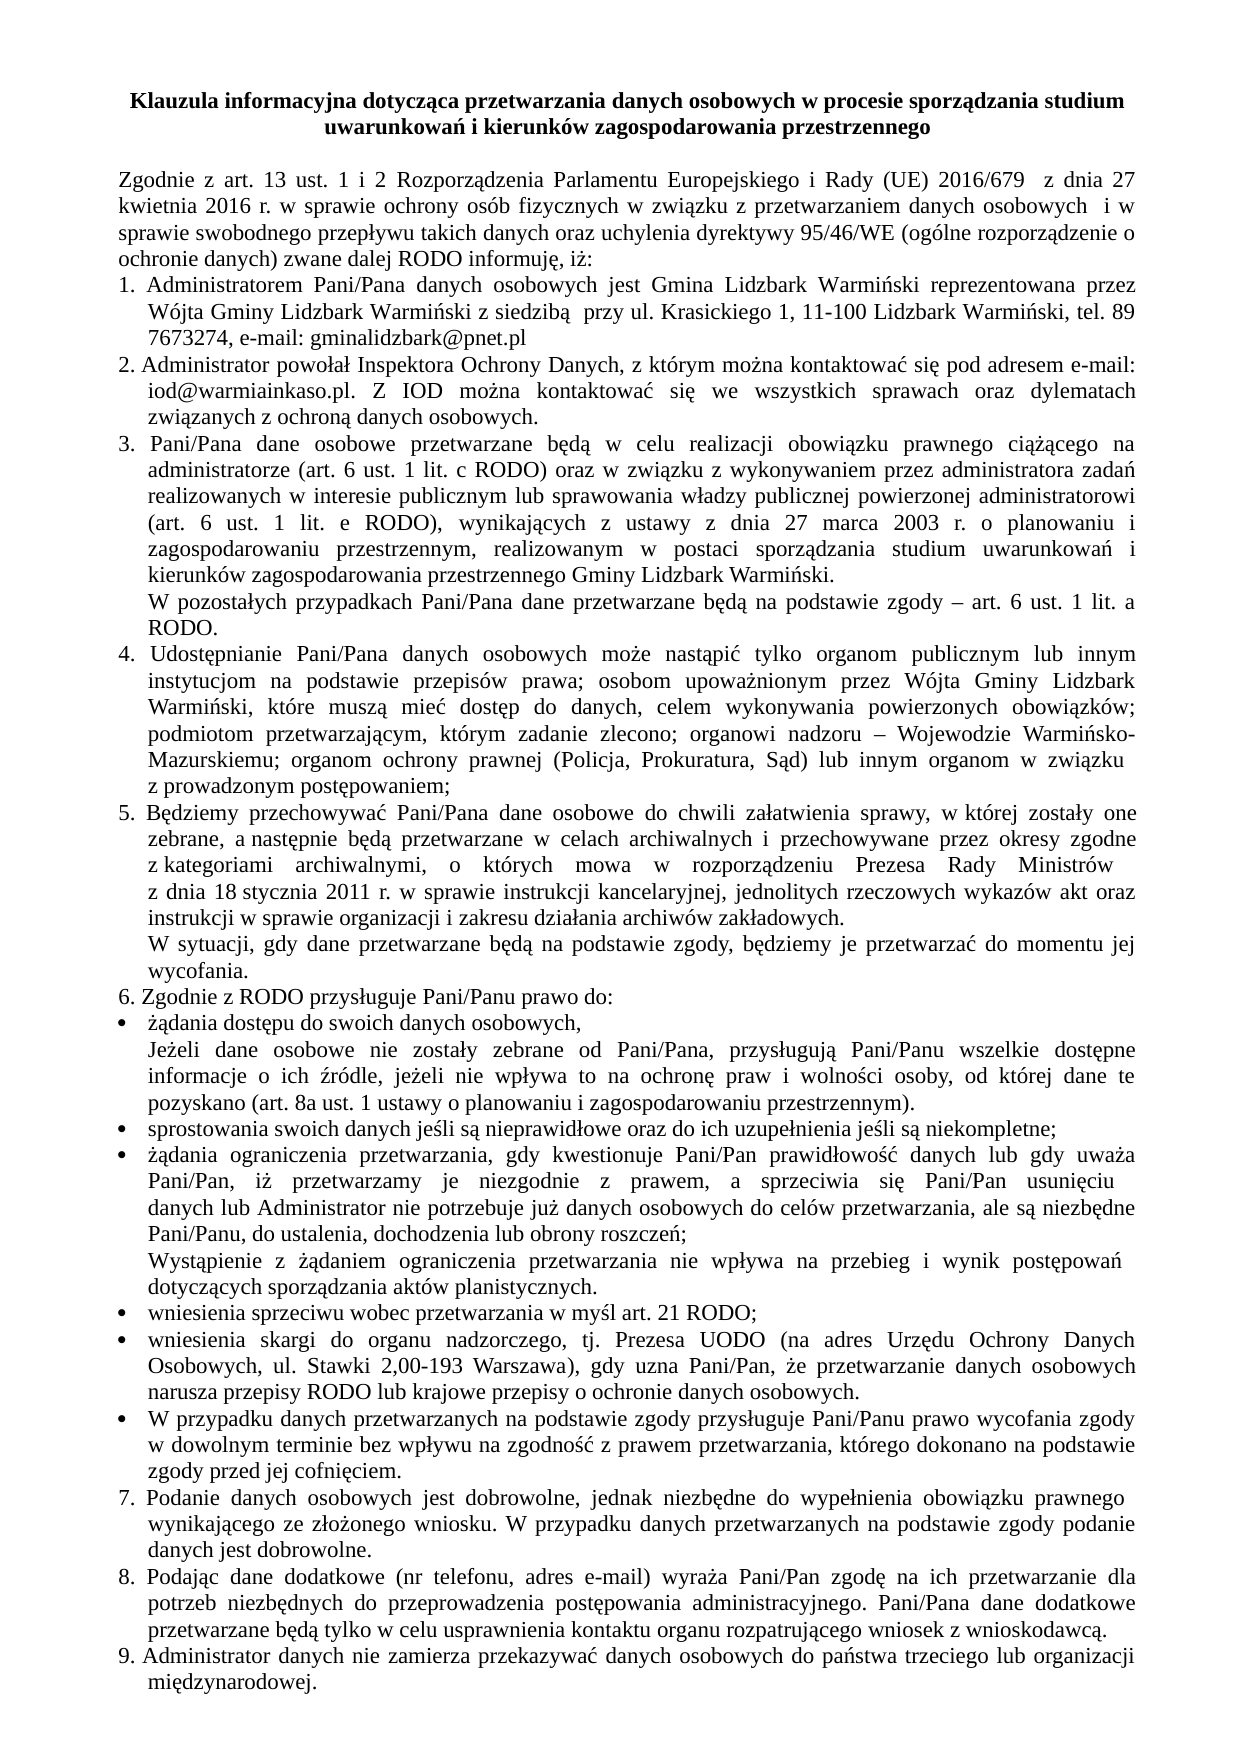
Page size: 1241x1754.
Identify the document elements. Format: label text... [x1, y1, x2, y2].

list wniesienia skargi do organu nadzorczego, tj. Prezesa UODO (na adres Urzędu Ochrony Danych Osobowych, ul. Stawki 2,00-193 Warszawa), gdy uzna Pani/Pan, że przetwarzanie danych osobowych narusza przepisy RODO lub krajowe przepisy o ochronie danych osobowych. [118, 1326, 1137, 1405]
text 4. Udostępnianie Pani/Pana danych osobowych może nastąpić tylko organom publicznym lub innym instytucjom na podstawie przepisów prawa; osobom upoważnionym przez Wójta Gminy Lidzbark Warmiński, które muszą mieć dostęp do danych, celem wykonywania powierzonych obowiązków; podmiotom przetwarzającym, którym zadanie zlecono; organowi nadzoru – Wojewodzie Warmińsko-Mazurskiemu; organom ochrony prawnej (Policja, Prokuratura, Sąd) lub innym organom w związku z prowadzonym postępowaniem; [118, 641, 1137, 799]
list sprostowania swoich danych jeśli są nieprawidłowe oraz do ich uzupełnienia jeśli są niekompletne; [118, 1115, 1137, 1141]
text 8. Podając dane dodatkowe (nr telefonu, adres e-mail) wyraża Pani/Pan zgodę na ich przetwarzanie dla potrzeb niezbędnych do przeprowadzenia postępowania administracyjnego. Pani/Pana dane dodatkowe przetwarzane będą tylko w celu usprawnienia kontaktu organu rozpatrującego wniosek z wnioskodawcą. [118, 1563, 1137, 1642]
text 1. Administratorem Pani/Pana danych osobowych jest Gmina Lidzbark Warmiński reprezentowana przez Wójta Gminy Lidzbark Warmiński z siedzibą przy ul. Krasickiego 1, 11-100 Lidzbark Warmiński, tel. 89 7673274, e-mail: gminalidzbark@pnet.pl [118, 272, 1137, 351]
list żądania ograniczenia przetwarzania, gdy kwestionuje Pani/Pan prawidłowość danych lub gdy uważa Pani/Pan, iż przetwarzamy je niezgodnie z prawem, a sprzeciwia się Pani/Pan usunięciu danych lub Administrator nie potrzebuje już danych osobowych do celów przetwarzania, ale są niezbędne Pani/Panu, do ustalenia, dochodzenia lub obrony roszczeń; [118, 1141, 1137, 1247]
list 2. Administrator powołał Inspektora Ochrony Danych, z którym można kontaktować się pod adresem e-mail: iod@warmiainkaso.pl. Z IOD można kontaktować się we wszystkich sprawach oraz dylematach związanych z ochroną danych osobowych. [118, 351, 1137, 430]
list W przypadku danych przetwarzanych na podstawie zgody przysługuje Pani/Panu prawo wycofania zgody w dowolnym terminie bez wpływu na zgodność z prawem przetwarzania, którego dokonano na podstawie zgody przed jej cofnięciem. [118, 1405, 1137, 1484]
text 7. Podanie danych osobowych jest dobrowolne, jednak niezbędne do wypełnienia obowiązku prawnego wynikającego ze złożonego wniosku. W przypadku danych przetwarzanych na podstawie zgody podanie danych jest dobrowolne. [118, 1484, 1137, 1563]
text Jeżeli dane osobowe nie zostały zebrane od Pani/Pana, przysługują Pani/Panu wszelkie dostępne informacje o ich źródle, jeżeli nie wpływa to na ochronę praw i wolności osoby, od której dane te pozyskano (art. 8a ust. 1 ustawy o planowaniu i zagospodarowaniu przestrzennym). [148, 1036, 1137, 1115]
text W sytuacji, gdy dane przetwarzane będą na podstawie zgody, będziemy je przetwarzać do momentu jej wycofania. [118, 930, 1137, 983]
text 3. Pani/Pana dane osobowe przetwarzane będą w celu realizacji obowiązku prawnego ciążącego na administratorze (art. 6 ust. 1 lit. c RODO) oraz w związku z wykonywaniem przez administratora zadań realizowanych w interesie publicznym lub sprawowania władzy publicznej powierzonej administratorowi (art. 6 ust. 1 lit. e RODO), wynikających z ustawy z dnia 27 marca 2003 r. o planowaniu i zagospodarowaniu przestrzennym, realizowanym w postaci sporządzania studium uwarunkowań i kierunków zagospodarowania przestrzennego Gminy Lidzbark Warmiński. [118, 430, 1137, 588]
text 5. Będziemy przechowywać Pani/Pana dane osobowe do chwili załatwienia sprawy, w której zostały one zebrane, a następnie będą przetwarzane w celach archiwalnych i przechowywane przez okresy zgodne z kategoriami archiwalnymi, o których mowa w rozporządzeniu Prezesa Rady Ministrów z dnia 18 stycznia 2011 r. w sprawie instrukcji kancelaryjnej, jednolitych rzeczowych wykazów akt oraz instrukcji w sprawie organizacji i zakresu działania archiwów zakładowych. [118, 799, 1137, 930]
list wniesienia sprzeciwu wobec przetwarzania w myśl art. 21 RODO; [118, 1299, 1137, 1326]
text Wystąpienie z żądaniem ograniczenia przetwarzania nie wpływa na przebieg i wynik postępowań dotyczących sporządzania aktów planistycznych. [148, 1247, 1137, 1299]
text Zgodnie z art. 13 ust. 1 i 2 Rozporządzenia Parlamentu Europejskiego i Rady (UE) 2016/679 z dnia 27 kwietnia 2016 r. w sprawie ochrony osób fizycznych w związku z przetwarzaniem danych osobowych i w sprawie swobodnego przepływu takich danych oraz uchylenia dyrektywy 95/46/WE (ogólne rozporządzenie o ochronie danych) zwane dalej RODO informuję, iż: [118, 166, 1137, 272]
text Klauzula informacyjna dotycząca przetwarzania danych osobowych w procesie sporządzania studium uwarunkowań i kierunków zagospodarowania przestrzennego [118, 87, 1137, 140]
text W pozostałych przypadkach Pani/Pana dane przetwarzane będą na podstawie zgody – art. 6 ust. 1 lit. a RODO. [118, 588, 1137, 641]
text 6. Zgodnie z RODO przysługuje Pani/Panu prawo do: [118, 983, 1137, 1009]
list 9. Administrator danych nie zamierza przekazywać danych osobowych do państwa trzeciego lub organizacji międzynarodowej. [118, 1642, 1137, 1695]
list żądania dostępu do swoich danych osobowych, [118, 1009, 1137, 1036]
